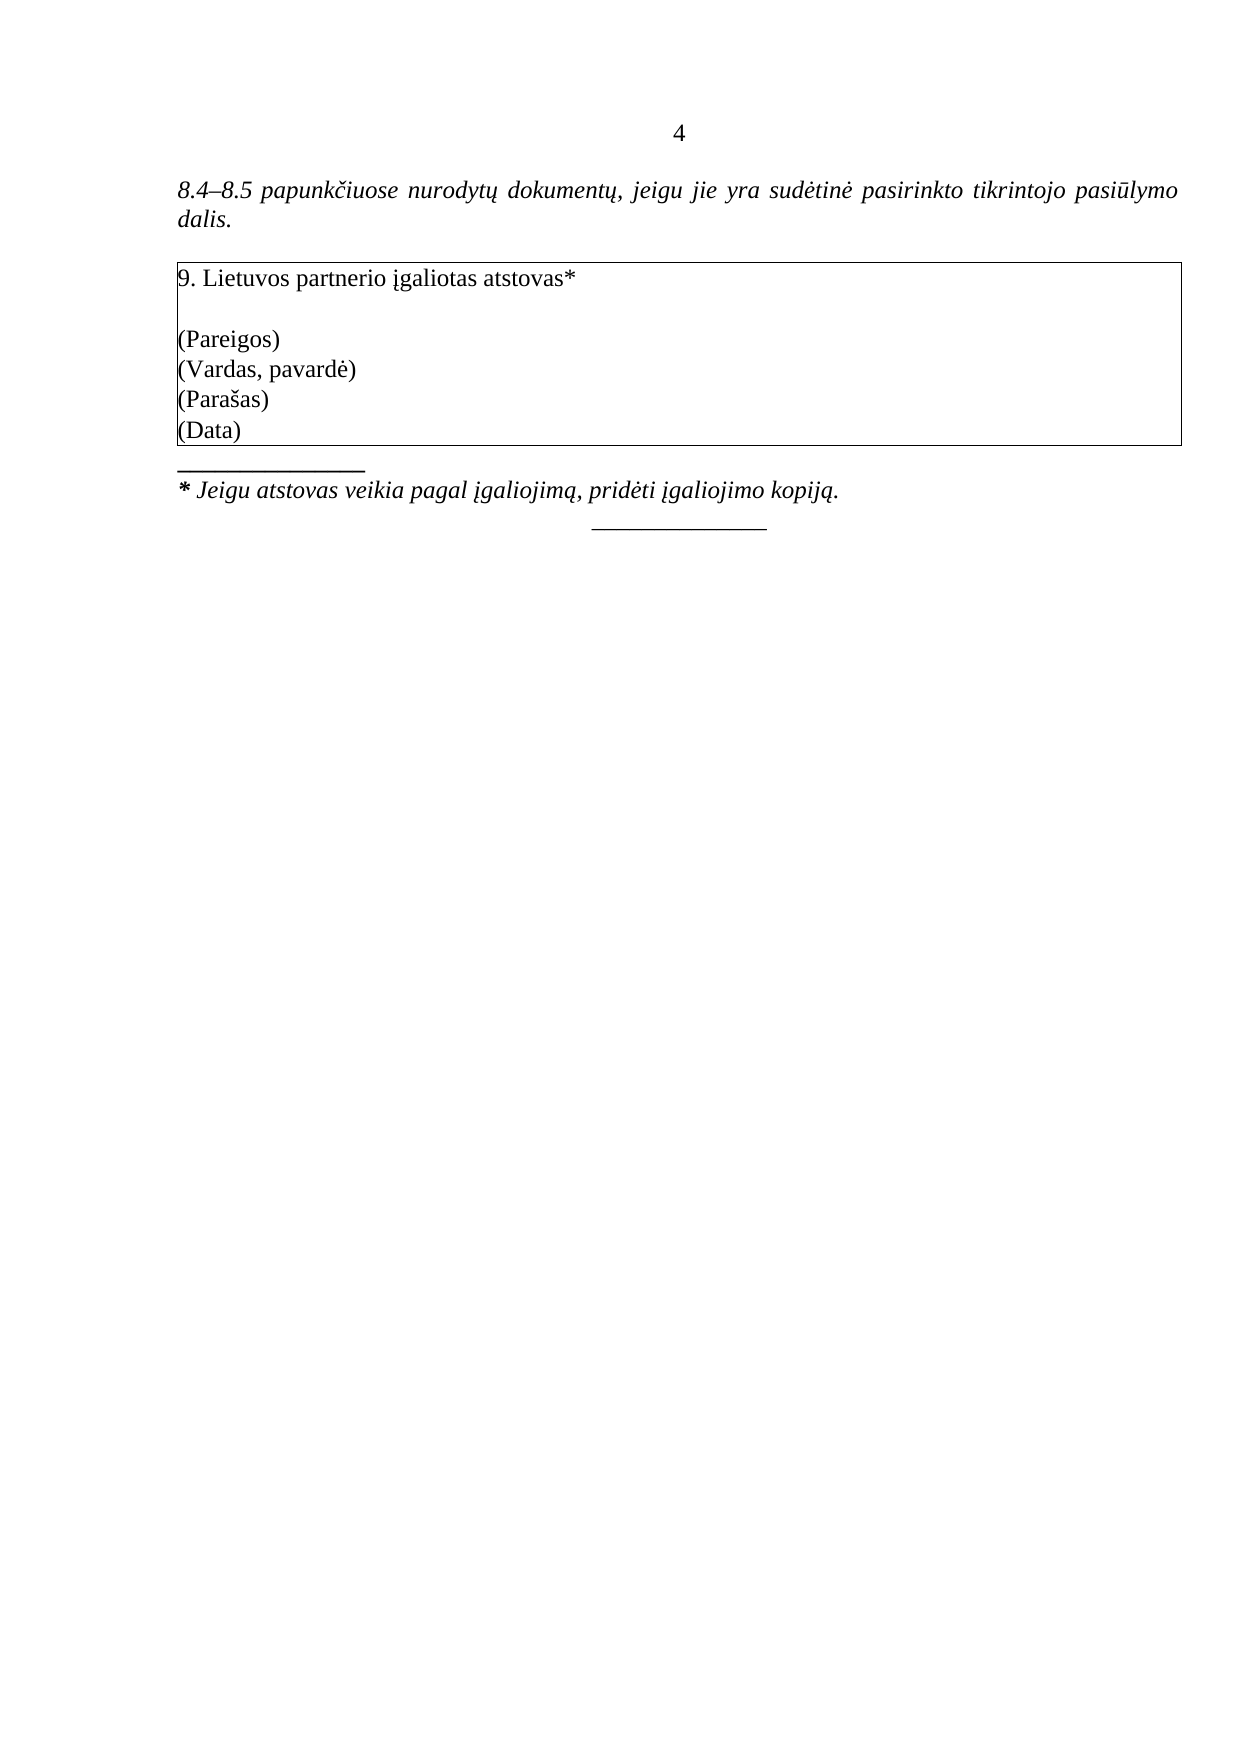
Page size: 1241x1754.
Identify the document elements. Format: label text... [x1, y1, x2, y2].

text * Jeigu atstovas veikia pagal įgaliojimą, pridėti įgaliojimo kopiją. [177, 475, 1181, 504]
text ______________ [177, 504, 1181, 533]
table_header 9. Lietuvos partnerio įgaliotas atstovas* (Pareigos) (Vardas, pavardė) (Parašas) (Data) [178, 263, 1181, 445]
text 8.4–8.5 papunkčiuose nurodytų dokumentų, jeigu jie yra sudėtinė pasirinkto tikrintojo pasiūlymo dalis. [177, 176, 1181, 233]
text _______________ [177, 446, 1181, 475]
